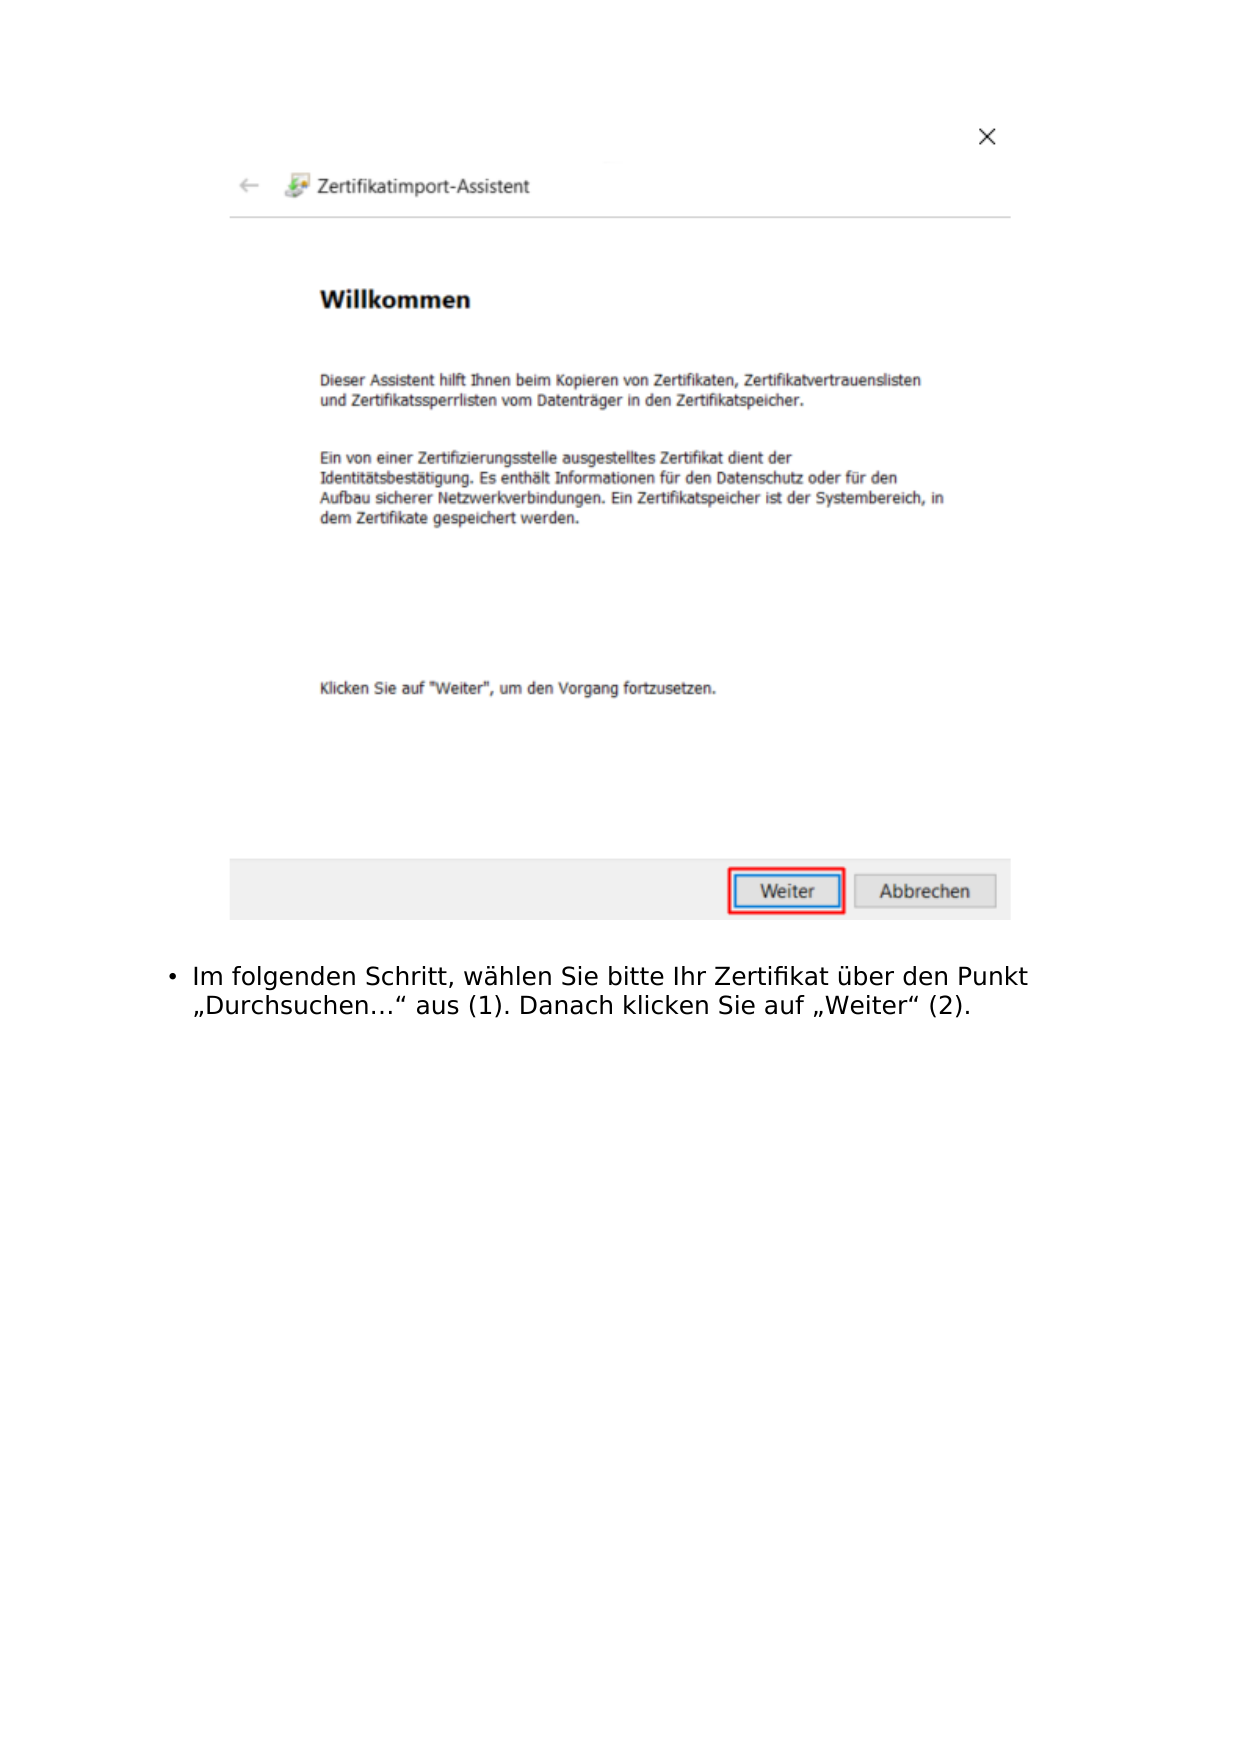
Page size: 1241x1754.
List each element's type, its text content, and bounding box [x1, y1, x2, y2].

picture [229, 118, 1011, 920]
list Im folgenden Schritt, wählen Sie bitte Ihr Zertifikat über den Punkt „Durchsuchen…“ aus (1). Danach klicken Sie auf „Weiter“ (2). [177, 962, 1122, 1020]
